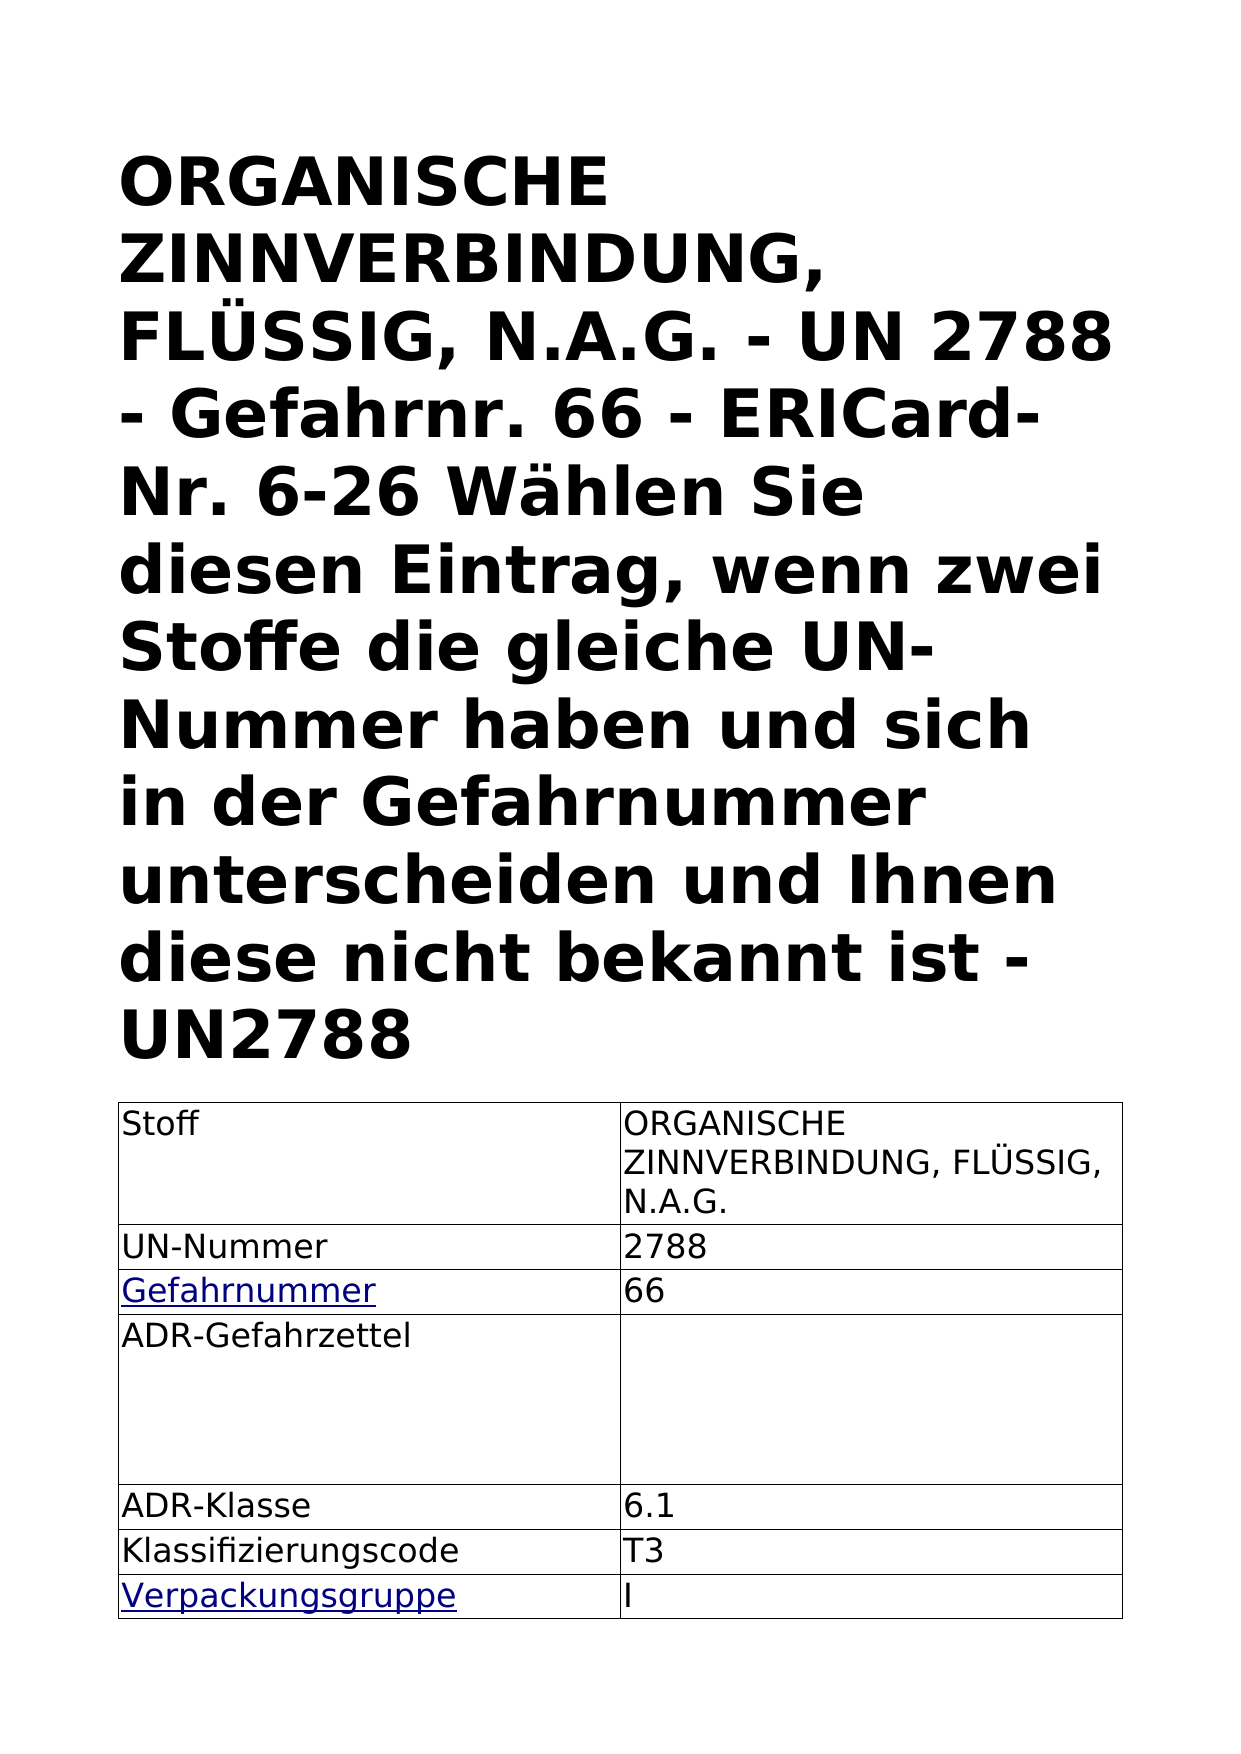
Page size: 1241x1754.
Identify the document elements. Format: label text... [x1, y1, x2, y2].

table_cell [621, 1315, 1122, 1484]
subtitle ORGANISCHE ZINNVERBINDUNG, FLÜSSIG, N.A.G. - UN 2788 - Gefahrnr. 66 - ERICard-Nr. 6-26 Wählen Sie diesen Eintrag, wenn zwei Stoffe die gleiche UN-Nummer haben und sich in der Gefahrnummer unterscheiden und Ihnen diese nicht bekannt ist - UN2788 [118, 143, 1122, 1074]
table_cell UN-Nummer [119, 1225, 620, 1269]
table_cell 66 [621, 1270, 1122, 1314]
table_cell I [621, 1575, 1122, 1618]
table_cell Verpackungsgruppe [119, 1575, 620, 1618]
table_cell 6.1 [621, 1485, 1122, 1529]
table_cell Klassifizierungscode [119, 1530, 620, 1573]
table_cell ADR-Klasse [119, 1485, 620, 1529]
table_cell 2788 [621, 1225, 1122, 1269]
table_header Stoff [119, 1103, 620, 1224]
table_cell Gefahrnummer [119, 1270, 620, 1314]
table_header ORGANISCHE ZINNVERBINDUNG, FLÜSSIG, N.A.G. [621, 1103, 1122, 1224]
table_cell T3 [621, 1530, 1122, 1573]
table_cell ADR-Gefahrzettel [119, 1315, 620, 1484]
